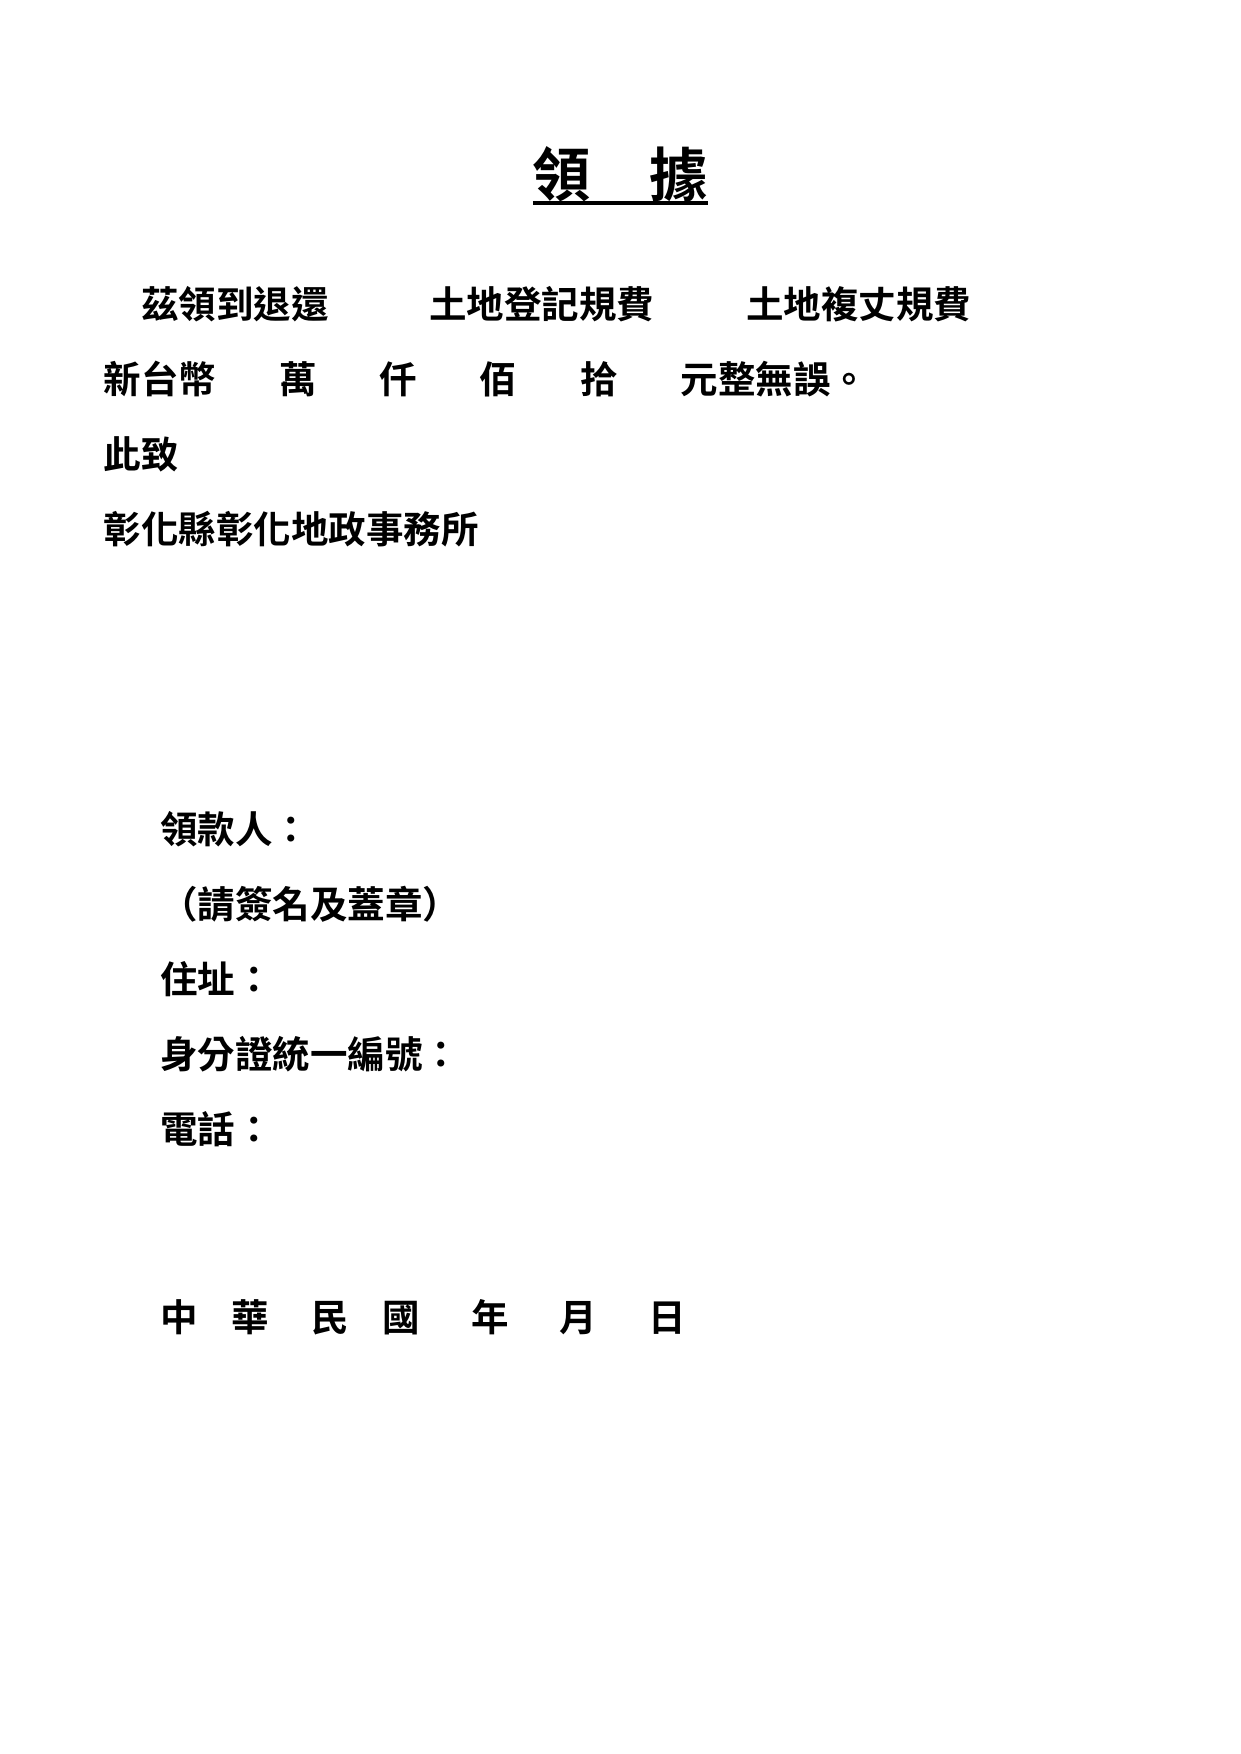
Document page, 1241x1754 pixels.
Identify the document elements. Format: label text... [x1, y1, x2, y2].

text 領 據 [47, 115, 1193, 228]
text （請簽名及蓋章） [47, 865, 1193, 940]
text 領款人： [47, 790, 1193, 865]
text 身分證統一編號： [47, 1015, 1193, 1090]
text 此致 [103, 415, 1193, 490]
text 中 華 民 國 年 月 日 [47, 1278, 1193, 1353]
text 住址： [47, 940, 1193, 1015]
text 彰化縣彰化地政事務所 [103, 490, 1193, 565]
text 茲領到退還 土地登記規費 土地複丈規費 [103, 265, 1193, 340]
text 電話： [47, 1090, 1193, 1165]
text 新台幣 萬 仟 佰 拾 元整無誤。 [103, 340, 1193, 415]
